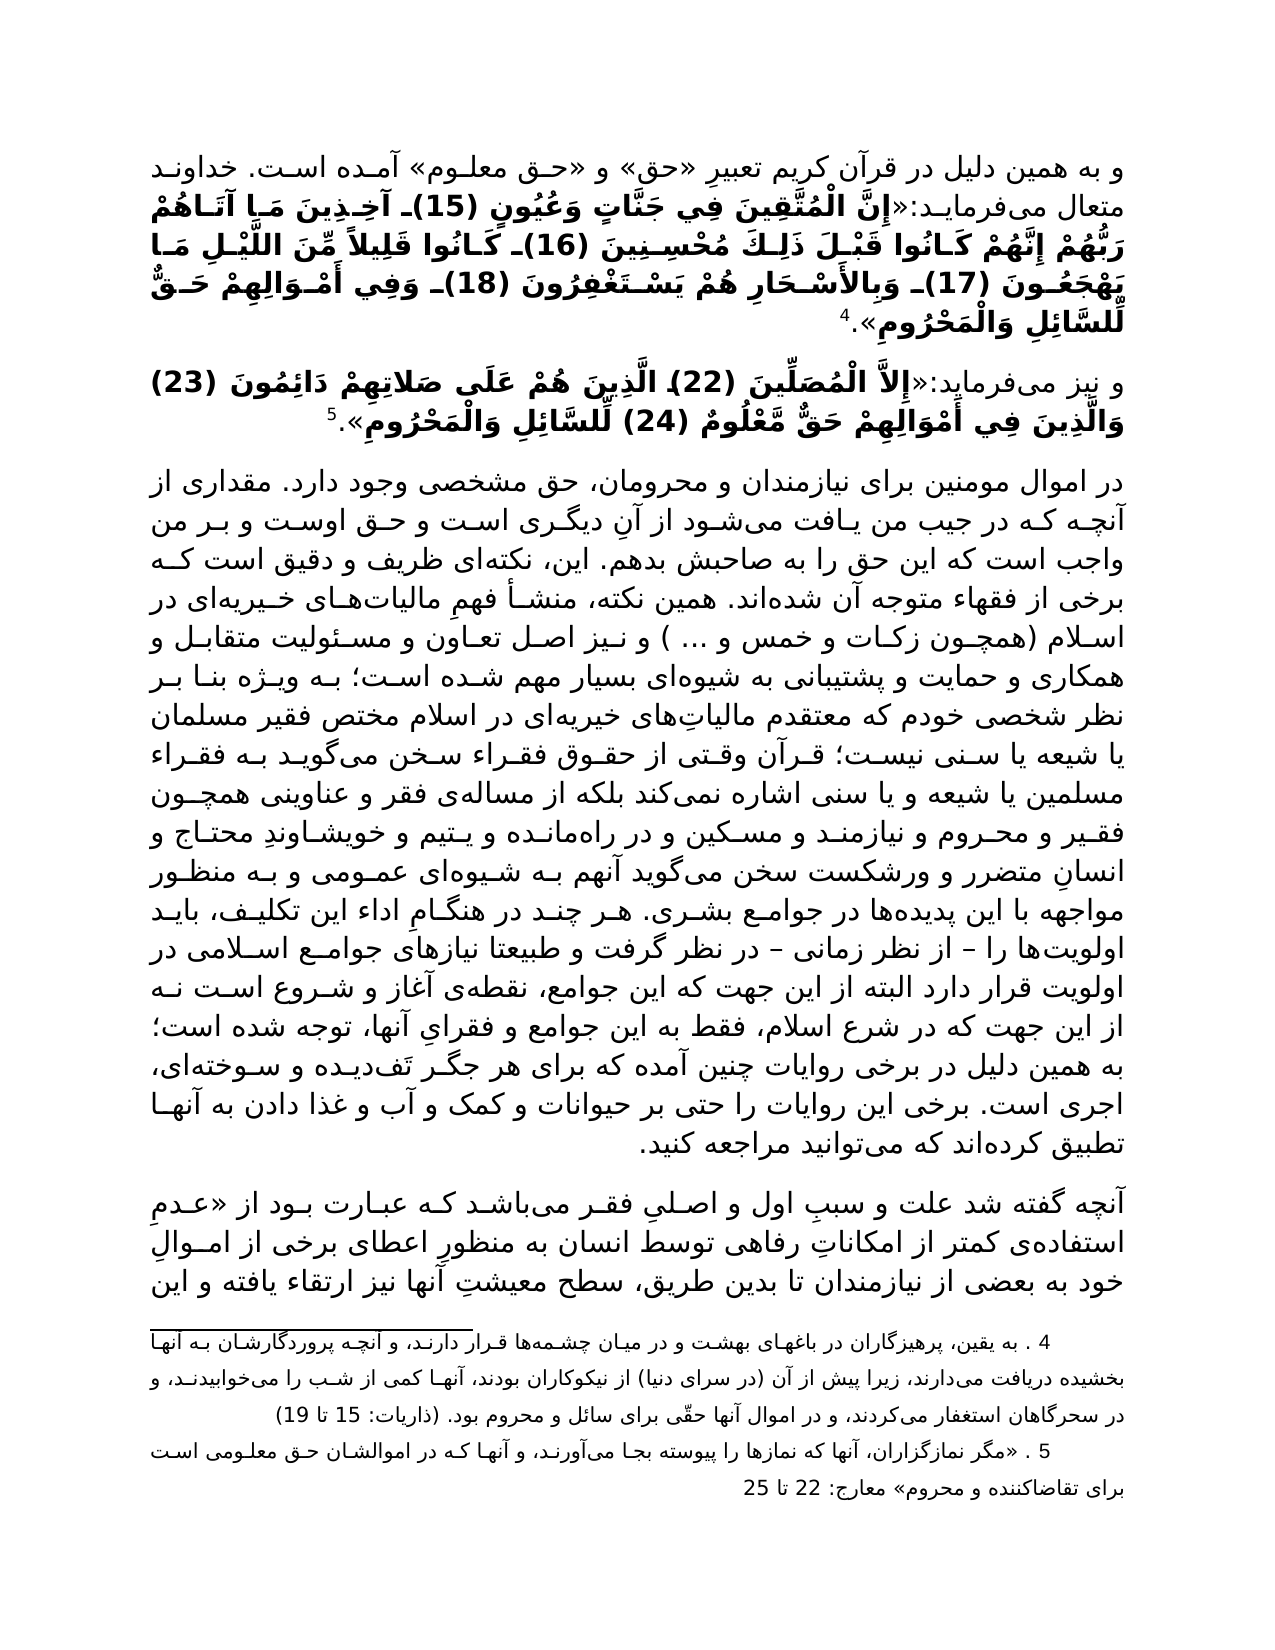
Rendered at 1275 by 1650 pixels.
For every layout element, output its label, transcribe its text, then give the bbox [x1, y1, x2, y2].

text . «مگر نمازگزاران، آنها که نمازها را پیوسته بجا می‌آورند، و آنها که در اموالشان حق معلومی است برای تقاضاکننده و محروم» معارج: 22 تا 25 [150, 1439, 1125, 1500]
text آنچه گفته شد علت و سببِ اول و اصلیِ فقر می‌باشد که عبارت بود از «عدمِ استفاده‌ی کمتر از امکاناتِ رفاهی توسط انسان به منظورِ اعطای برخی از اموالِ خود به بعضی از نیازمندان تا بدین طریق، سطح معیشتِ آنها نیز ارتقاء یافته و این شکاف طبقاتی بزرگ (هر چند کاملا از بین نمی‌رود) حداقل کم شود». شاید همین نکته، معنی حدیثی باشد که از امام علی علیه‌السلام نقل شده است که می‌فرمایند: «خداوند متعال، در اموال ثروتمندان، قوت و روزی فقرا را قرار داده است پس هیچ فقیری گرسنه نماند مگر به سبب آنچه که ثروتمند به وسیله‌ی آن، بهره مند شد. و خداوند متعال از ایشان، درباره‌ی این گرسنگی سؤال خواهد کرد». [150, 1186, 1125, 1298]
text و به همین دلیل در قرآن کریم تعبیرِ «حق» و «حق معلوم» آمده است. خداوند متعال می‌فرماید:«إِنَّ الْمُتَّقِينَ فِي جَنَّاتٍ وَعُيُونٍ (15) آخِذِينَ مَا آتَاهُمْ رَبُّهُمْ إِنَّهُمْ كَانُوا قَبْلَ ذَلِكَ مُحْسِنِينَ (16) كَانُوا قَلِيلاً مِّنَ اللَّيْلِ مَا يَهْجَعُونَ (17) وَبِالأَسْحَارِ هُمْ يَسْتَغْفِرُونَ (18) وَفِي أَمْوَالِهِمْ حَقٌّ لِّلسَّائِلِ وَالْمَحْرُومِ». [150, 150, 1125, 340]
text و نیز می‌فرماید:«إِلاَّ الْمُصَلِّينَ (22) الَّذِينَ هُمْ عَلَى صَلاتِهِمْ دَائِمُونَ (23) وَالَّذِينَ فِي أَمْوَالِهِمْ حَقٌّ مَّعْلُومٌ (24) لِّلسَّائِلِ وَالْمَحْرُومِ». [150, 366, 1125, 438]
text . به یقین، پرهیزگاران در باغهای بهشت و در میان چشمه‌ها قرار دارند، و آنچه پروردگارشان به آنها بخشیده دریافت می‌دارند، زیرا پیش از آن (در سرای دنیا) از نیکوکاران بودند، آنها کمی از شب را می‌خوابیدند، و در سحرگاهان استغفار می‌کردند، و در اموال آنها حقّی برای سائل و محروم بود. (ذاریات: 15 تا 19) [150, 1330, 1125, 1427]
text در اموال مومنین برای نیازمندان و محرومان، حق مشخصی وجود دارد. مقداری از آنچه که در جیب من یافت می‌شود از آنِ دیگری است و حق اوست و بر من واجب است که این حق را به صاحبش بدهم. این، نکته‌ای ظریف و دقیق است که برخی از فقهاء متوجه آن شده‌اند. همین نکته، منشأ فهمِ مالیات‌های خیریه‌ای در اسلام (همچون زکات و خمس و ... ) و نیز اصل تعاون و مسئولیت متقابل و همکاری و حمایت و پشتیبانی به شیوه‌ای بسیار مهم شده است؛ به ویژه بنا بر نظر شخصی خودم که معتقدم مالیاتِ‌های خیریه‌ای در اسلام مختص فقیر مسلمان یا شیعه یا سنی نیست؛ قرآن وقتی از حقوق فقراء سخن می‌گوید به فقراء مسلمین یا شیعه و یا سنی اشاره نمی‌کند بلکه از مساله‌ی فقر و عناوینی همچون فقیر و محروم و نیازمند و مسکین و در راه‌مانده و یتیم و خویشاوندِ محتاج و انسانِ متضرر و ورشکست سخن می‌گوید آنهم به شیوه‌ای عمومی و به منظور مواجهه با این پدیده‌ها در جوامع بشری. هر چند در هنگامِ اداء این تکلیف، باید اولویت‌ها را – از نظر زمانی – در نظر گرفت و طبیعتا نیازهای جوامع اسلامی در اولویت قرار دارد البته از این جهت که این جوامع، نقطه‌ی آغاز و شروع است نه از این جهت که در شرع اسلام، فقط به این جوامع و فقرایِ آنها، توجه شده است؛ به همین دلیل در برخی روایات چنین آمده که برای هر جگر تَف‌دیده و سوخته‌ای، اجری است. برخی این روایات را حتی بر حیوانات و کمک و آب و غذا دادن به آنها تطبیق کرده‌اند که می‌توانید مراجعه کنید. [150, 464, 1125, 1161]
